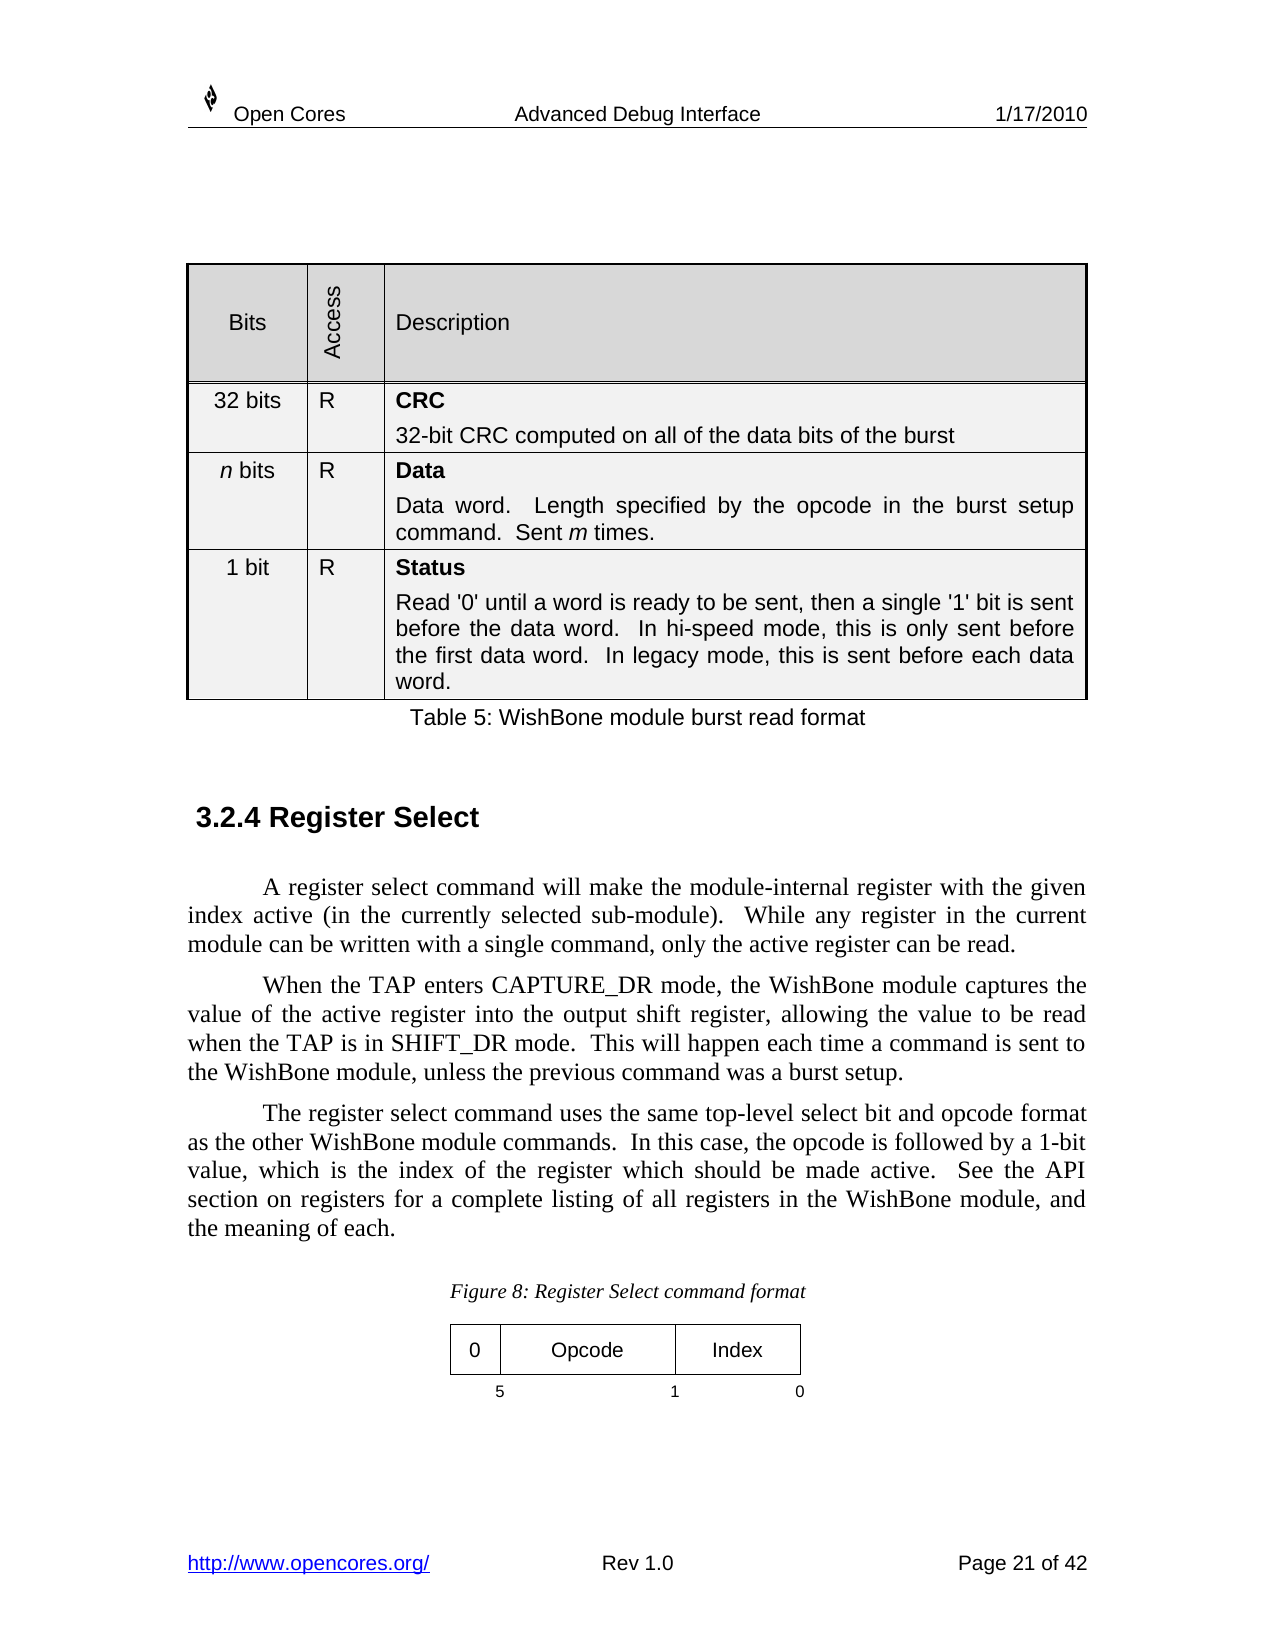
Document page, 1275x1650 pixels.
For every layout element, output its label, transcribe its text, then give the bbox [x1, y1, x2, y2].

table_cell 32 bits [189, 384, 307, 452]
text Figure 8: Register Select command format [450, 1278, 825, 1303]
text The register select command uses the same top-level select bit and opcode format as the other WishBone module commands. In this case, the opcode is followed by a 1-bit value, which is the index of the register which should be made active. See the API section on registers for a complete listing of all registers in the WishBone module, and the meaning of each. [187, 1098, 1087, 1242]
table_cell Status Read '0' until a word is ready to be sent, then a single '1' bit is sent before the data word. In hi-speed mode, this is only sent before the first data word. In legacy mode, this is sent before each data word. [385, 550, 1085, 698]
table_cell R [308, 550, 384, 698]
table_header Bits [189, 265, 307, 381]
table_header Access [308, 265, 384, 381]
table_header Description [385, 265, 1085, 381]
table_cell 1 bit [189, 550, 307, 698]
text Table 5: WishBone module burst read format [187, 704, 1087, 730]
table_cell Data Data word. Length specified by the opcode in the burst setup command. Sent m times. [385, 453, 1085, 549]
subtitle Register Select [187, 801, 1087, 834]
table_cell CRC 32-bit CRC computed on all of the data bits of the burst [385, 384, 1085, 452]
table_cell R [308, 384, 384, 452]
text A register select command will make the module-internal register with the given index active (in the currently selected sub-module). While any register in the current module can be written with a single command, only the active register can be read. [187, 872, 1087, 958]
text When the TAP enters CAPTURE_DR mode, the WishBone module captures the value of the active register into the output shift register, allowing the value to be read when the TAP is in SHIFT_DR mode. This will happen each time a command is sent to the WishBone module, unless the previous command was a burst setup. [187, 970, 1087, 1085]
table_cell n bits [189, 453, 307, 549]
table_cell R [308, 453, 384, 549]
